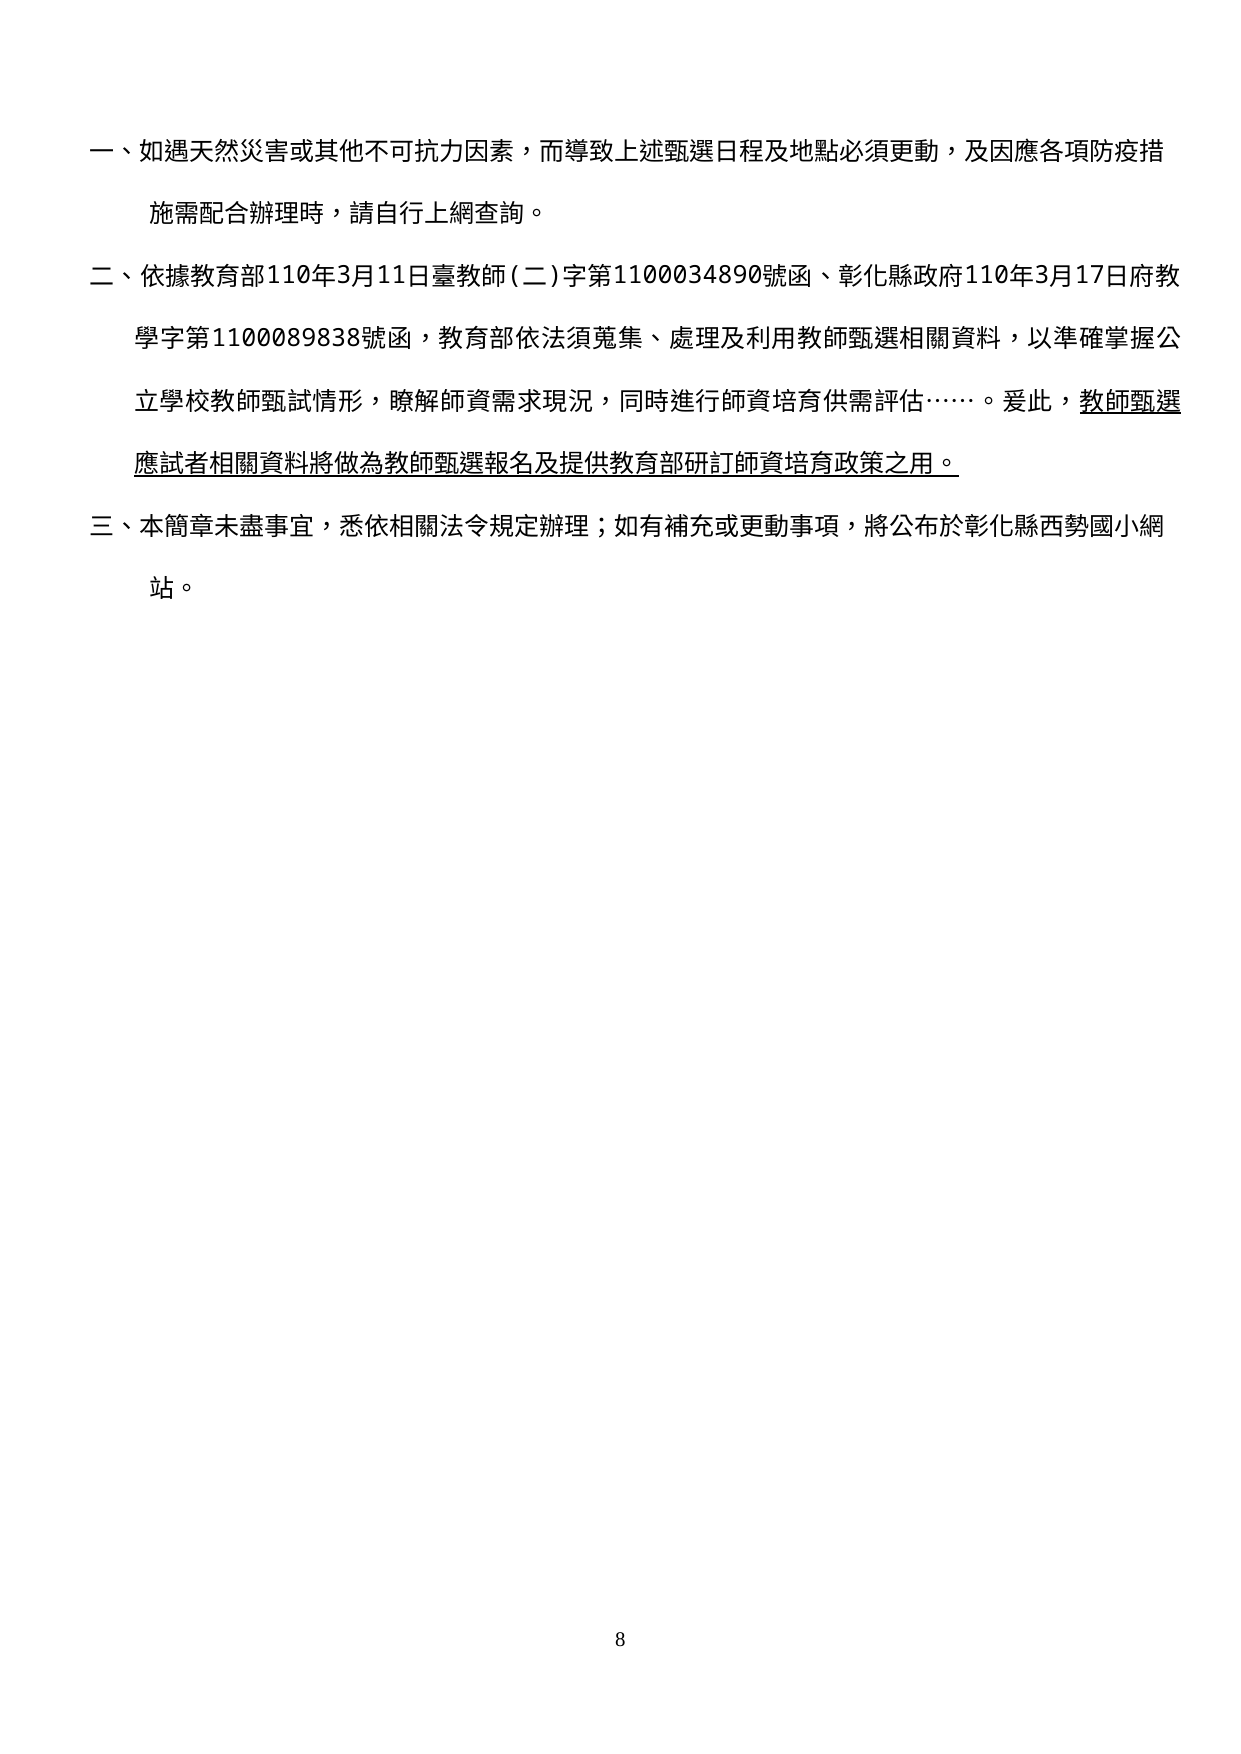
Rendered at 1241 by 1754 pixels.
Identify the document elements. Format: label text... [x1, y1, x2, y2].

text 一、如遇天然災害或其他不可抗力因素，而導致上述甄選日程及地點必須更動，及因應各項防疫措 [59, 108, 1181, 170]
text 三、本簡章未盡事宜，悉依相關法令規定辦理；如有補充或更動事項，將公布於彰化縣西勢國小網 [59, 483, 1181, 545]
text 施需配合辦理時，請自行上網查詢。 [59, 170, 1181, 233]
text 站。 [59, 545, 1181, 608]
text 二、依據教育部110年3月11日臺教師(二)字第1100034890號函、彰化縣政府110年3月17日府教學字第1100089838號函，教育部依法須蒐集、處理及利用教師甄選相關資料，以準確掌握公立學校教師甄試情形，瞭解師資需求現況，同時進行師資培育供需評估……。爰此，教師甄選應試者相關資料將做為教師甄選報名及提供教育部研訂師資培育政策之用。 [59, 233, 1181, 483]
